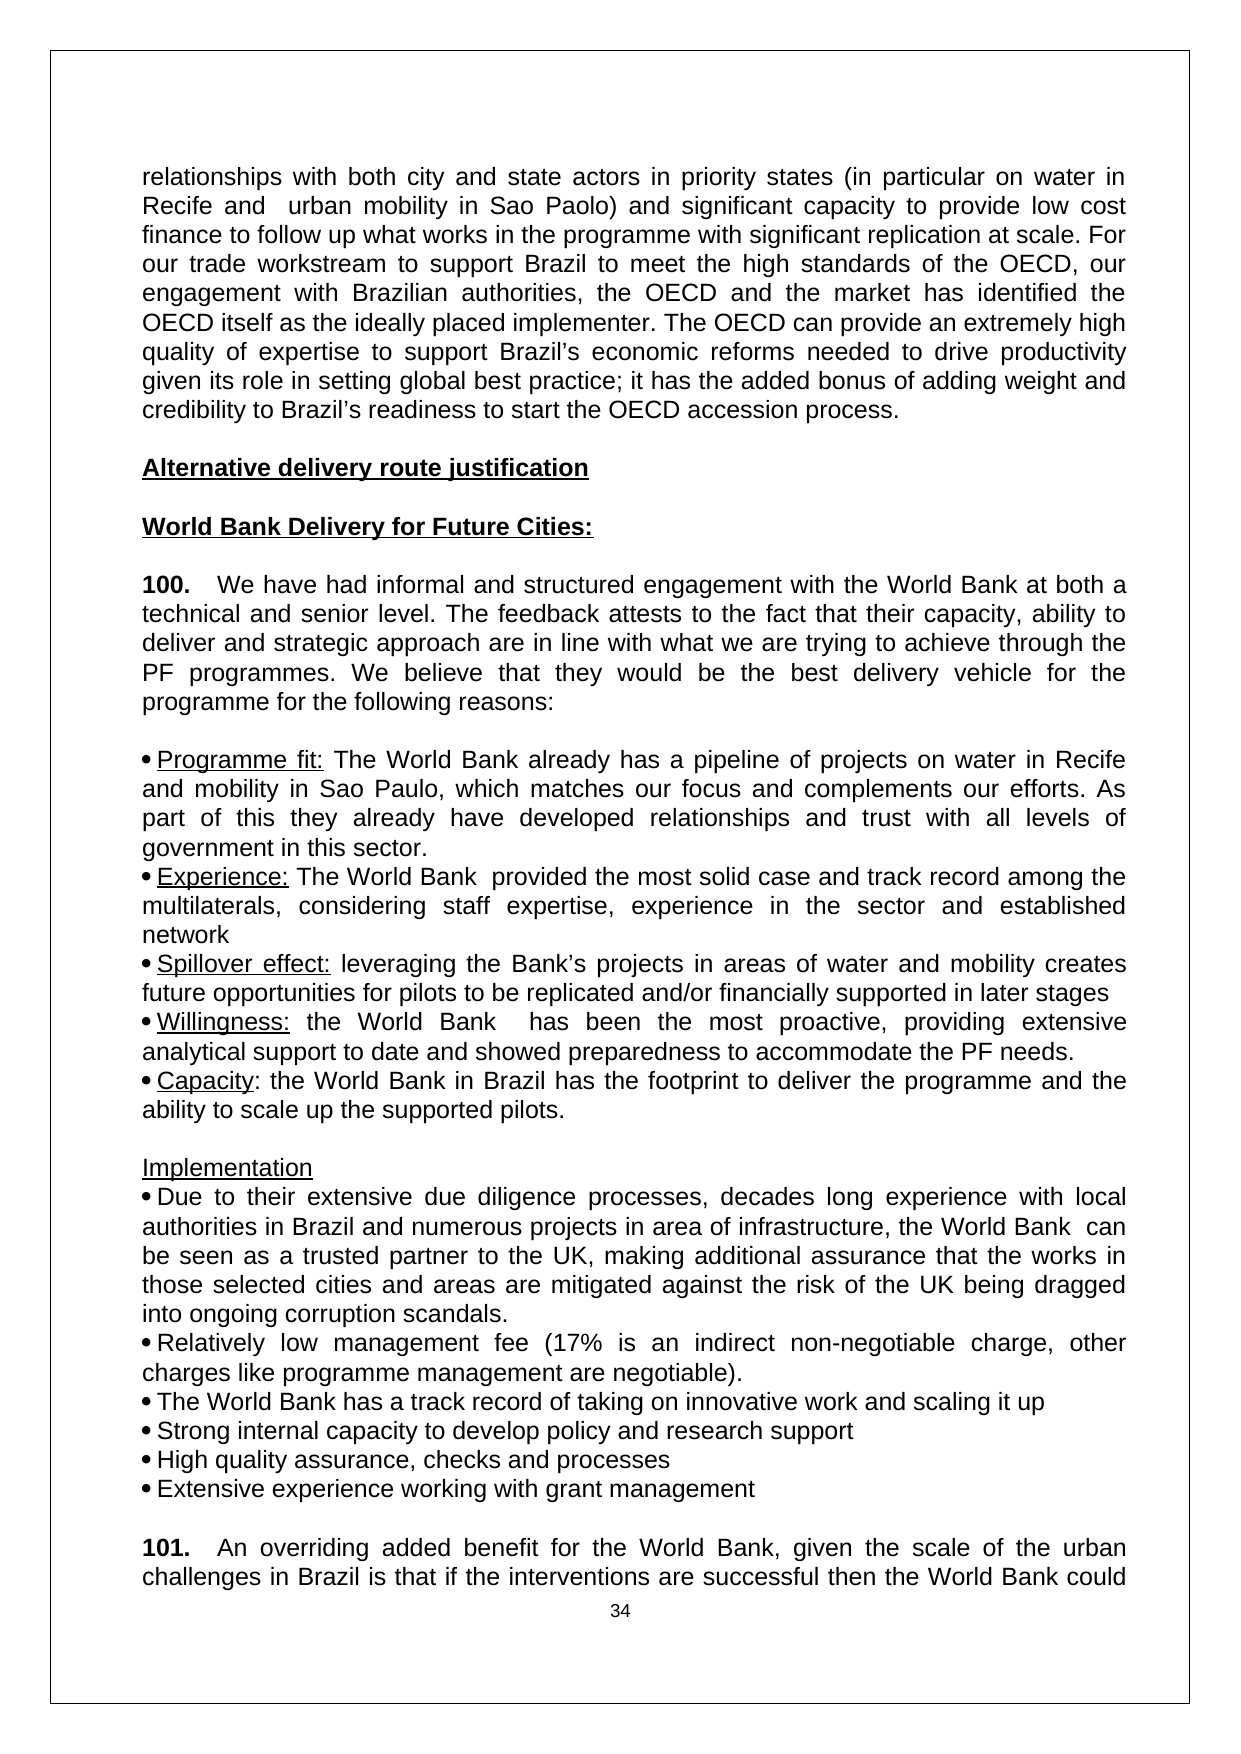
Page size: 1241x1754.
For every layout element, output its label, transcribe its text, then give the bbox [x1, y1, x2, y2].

text Implementation [142, 1153, 1128, 1182]
list Due to their extensive due diligence processes, decades long experience with local authorities in Brazil and numerous projects in area of infrastructure, the World Bank can be seen as a trusted partner to the UK, making additional assurance that the works in those selected cities and areas are mitigated against the risk of the UK being dragged into ongoing corruption scandals. [142, 1182, 1128, 1328]
list Capacity: the World Bank in Brazil has the footprint to deliver the programme and the ability to scale up the supported pilots. [142, 1065, 1128, 1124]
list Experience: The World Bank provided the most solid case and track record among the multilaterals, considering staff expertise, experience in the sector and established network [142, 861, 1128, 949]
list An overriding added benefit for the World Bank, given the scale of the urban challenges in Brazil is that if the interventions are successful then the World Bank could [142, 1532, 1128, 1590]
list The World Bank has a track record of taking on innovative work and scaling it up [142, 1386, 1128, 1415]
text World Bank Delivery for Future Cities: [142, 511, 1128, 540]
list We have had informal and structured engagement with the World Bank at both a technical and senior level. The feedback attests to the fact that their capacity, ability to deliver and strategic approach are in line with what we are trying to achieve through the PF programmes. We believe that they would be the best delivery vehicle for the programme for the following reasons: [142, 569, 1128, 715]
list Willingness: the World Bank has been the most proactive, providing extensive analytical support to date and showed preparedness to accommodate the PF needs. [142, 1007, 1128, 1065]
list Spillover effect: leveraging the Bank’s projects in areas of water and mobility creates future opportunities for pilots to be replicated and/or financially supported in later stages [142, 949, 1128, 1007]
list Strong internal capacity to develop policy and research support [142, 1415, 1128, 1444]
list Programme fit: The World Bank already has a pipeline of projects on water in Recife and mobility in Sao Paulo, which matches our focus and complements our efforts. As part of this they already have developed relationships and trust with all levels of government in this sector. [142, 744, 1128, 861]
list Extensive experience working with grant management [142, 1474, 1128, 1503]
list Relatively low management fee (17% is an indirect non-negotiable charge, other charges like programme management are negotiable). [142, 1328, 1128, 1386]
list High quality assurance, checks and processes [142, 1444, 1128, 1474]
text relationships with both city and state actors in priority states (in particular on water in Recife and urban mobility in Sao Paolo) and significant capacity to provide low cost finance to follow up what works in the programme with significant replication at scale. For our trade workstream to support Brazil to meet the high standards of the OECD, our engagement with Brazilian authorities, the OECD and the market has identified the OECD itself as the ideally placed implementer. The OECD can provide an extremely high quality of expertise to support Brazil’s economic reforms needed to drive productivity given its role in setting global best practice; it has the added bonus of adding weight and credibility to Brazil’s readiness to start the OECD accession process. [142, 161, 1128, 424]
text Alternative delivery route justification [142, 453, 1128, 482]
